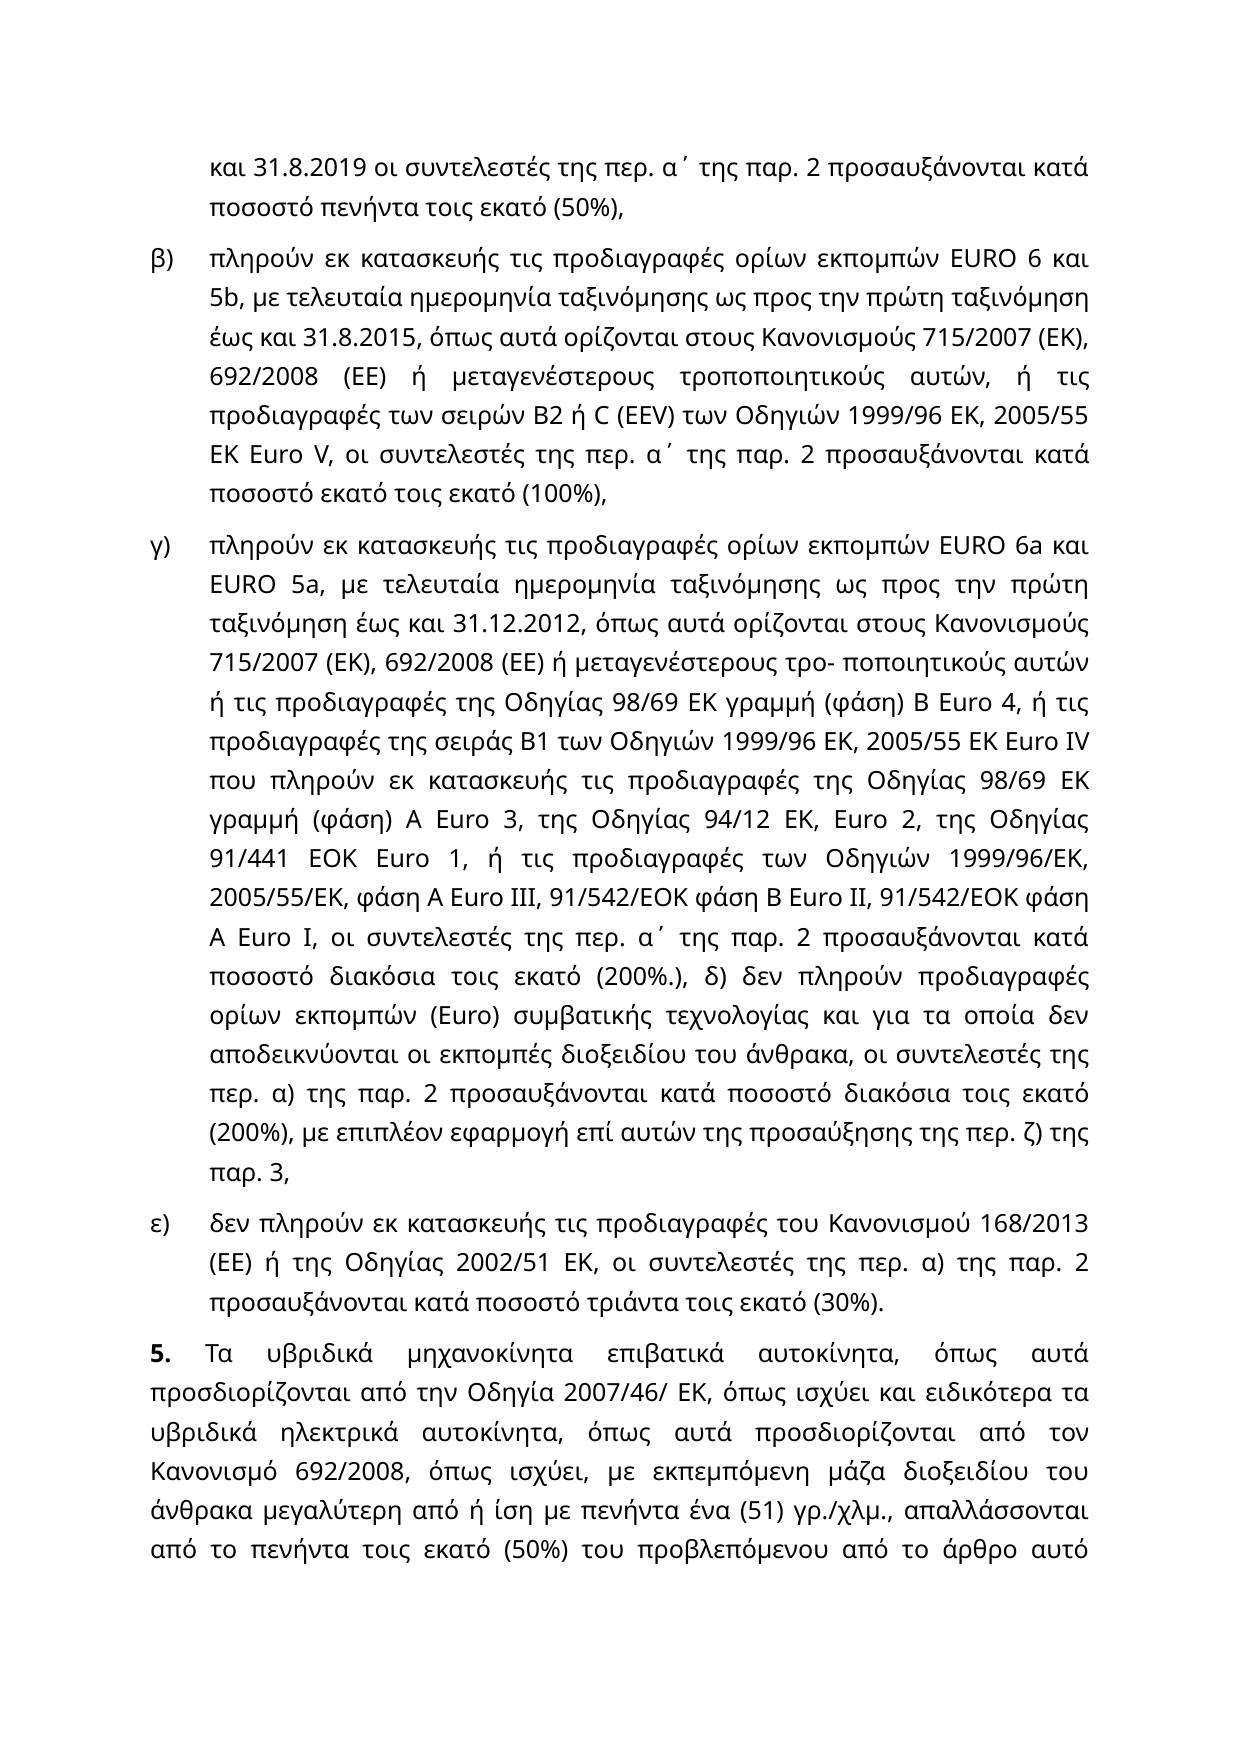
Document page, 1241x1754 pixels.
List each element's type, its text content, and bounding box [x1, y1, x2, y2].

list β) πληρούν εκ κατασκευής τις προδιαγραφές ορίων εκπομπών EURO 6 και 5b, με τελευταία ημερομηνία ταξινόμησης ως προς την πρώτη ταξινόμηση έως και 31.8.2015, όπως αυτά ορίζονται στους Κανονισμούς 715/2007 (ΕΚ), 692/2008 (ΕΕ) ή μεταγενέστερους τροποποιητικούς αυτών, ή τις προδιαγραφές των σειρών Β2 ή C (EEV) των Οδηγιών 1999/96 ΕΚ, 2005/55 ΕΚ Euro V, οι συντελεστές της περ. α΄ της παρ. 2 προσαυξάνονται κατά ποσοστό εκατό τοις εκατό (100%), [150, 241, 1090, 510]
list γ) πληρούν εκ κατασκευής τις προδιαγραφές ορίων εκπομπών EURO 6a και EURO 5a, με τελευταία ημερομηνία ταξινόμησης ως προς την πρώτη ταξινόμηση έως και 31.12.2012, όπως αυτά ορίζονται στους Κανονισμούς 715/2007 (ΕΚ), 692/2008 (ΕΕ) ή μεταγενέστερους τρο- ποποιητικούς αυτών ή τις προδιαγραφές της Οδηγίας 98/69 ΕΚ γραμμή (φάση) Β Euro 4, ή τις προδιαγραφές της σειράς Β1 των Οδηγιών 1999/96 ΕΚ, 2005/55 ΕΚ Euro IV που πληρούν εκ κατασκευής τις προδιαγραφές της Οδηγίας 98/69 ΕΚ γραμμή (φάση) Α Euro 3, της Οδηγίας 94/12 ΕΚ, Euro 2, της Οδηγίας 91/441 ΕΟΚ Euro 1, ή τις προδιαγραφές των Οδηγιών 1999/96/ΕΚ, 2005/55/ΕΚ, φάση Α Euro III, 91/542/ΕΟΚ φάση Β Euro II, 91/542/ΕΟΚ φάση Α Euro I, οι συντελεστές της περ. α΄ της παρ. 2 προσαυξάνονται κατά ποσοστό διακόσια τοις εκατό (200%.), δ) δεν πληρούν προδιαγραφές ορίων εκπομπών (Euro) συμβατικής τεχνολογίας και για τα οποία δεν αποδεικνύονται οι εκπομπές διοξειδίου του άνθρακα, οι συντελεστές της περ. α) της παρ. 2 προσαυξάνονται κατά ποσοστό διακόσια τοις εκατό (200%), με επιπλέον εφαρμογή επί αυτών της προσαύξησης της περ. ζ) της παρ. 3, [150, 527, 1090, 1188]
text 5. Τα υβριδικά μηχανοκίνητα επιβατικά αυτοκίνητα, όπως αυτά προσδιορίζονται από την Οδηγία 2007/46/ ΕΚ, όπως ισχύει και ειδικότερα τα υβριδικά ηλεκτρικά αυτοκίνητα, όπως αυτά προσδιορίζονται από τον Κανονισμό 692/2008, όπως ισχύει, με εκπεμπόμενη μάζα διοξειδίου του άνθρακα μεγαλύτερη από ή ίση με πενήντα ένα (51) γρ./χλμ., απαλλάσσονται από το πενήντα τοις εκατό (50%) του προβλεπόμενου από το άρθρο αυτό [150, 1336, 1090, 1566]
list ε) δεν πληρούν εκ κατασκευής τις προδιαγραφές του Κανονισμού 168/2013 (ΕΕ) ή της Οδηγίας 2002/51 ΕΚ, οι συντελεστές της περ. α) της παρ. 2 προσαυξάνονται κατά ποσοστό τριάντα τοις εκατό (30%). [150, 1206, 1090, 1318]
list και 31.8.2019 οι συντελεστές της περ. α΄ της παρ. 2 προσαυξάνονται κατά ποσοστό πενήντα τοις εκατό (50%), [150, 150, 1090, 223]
